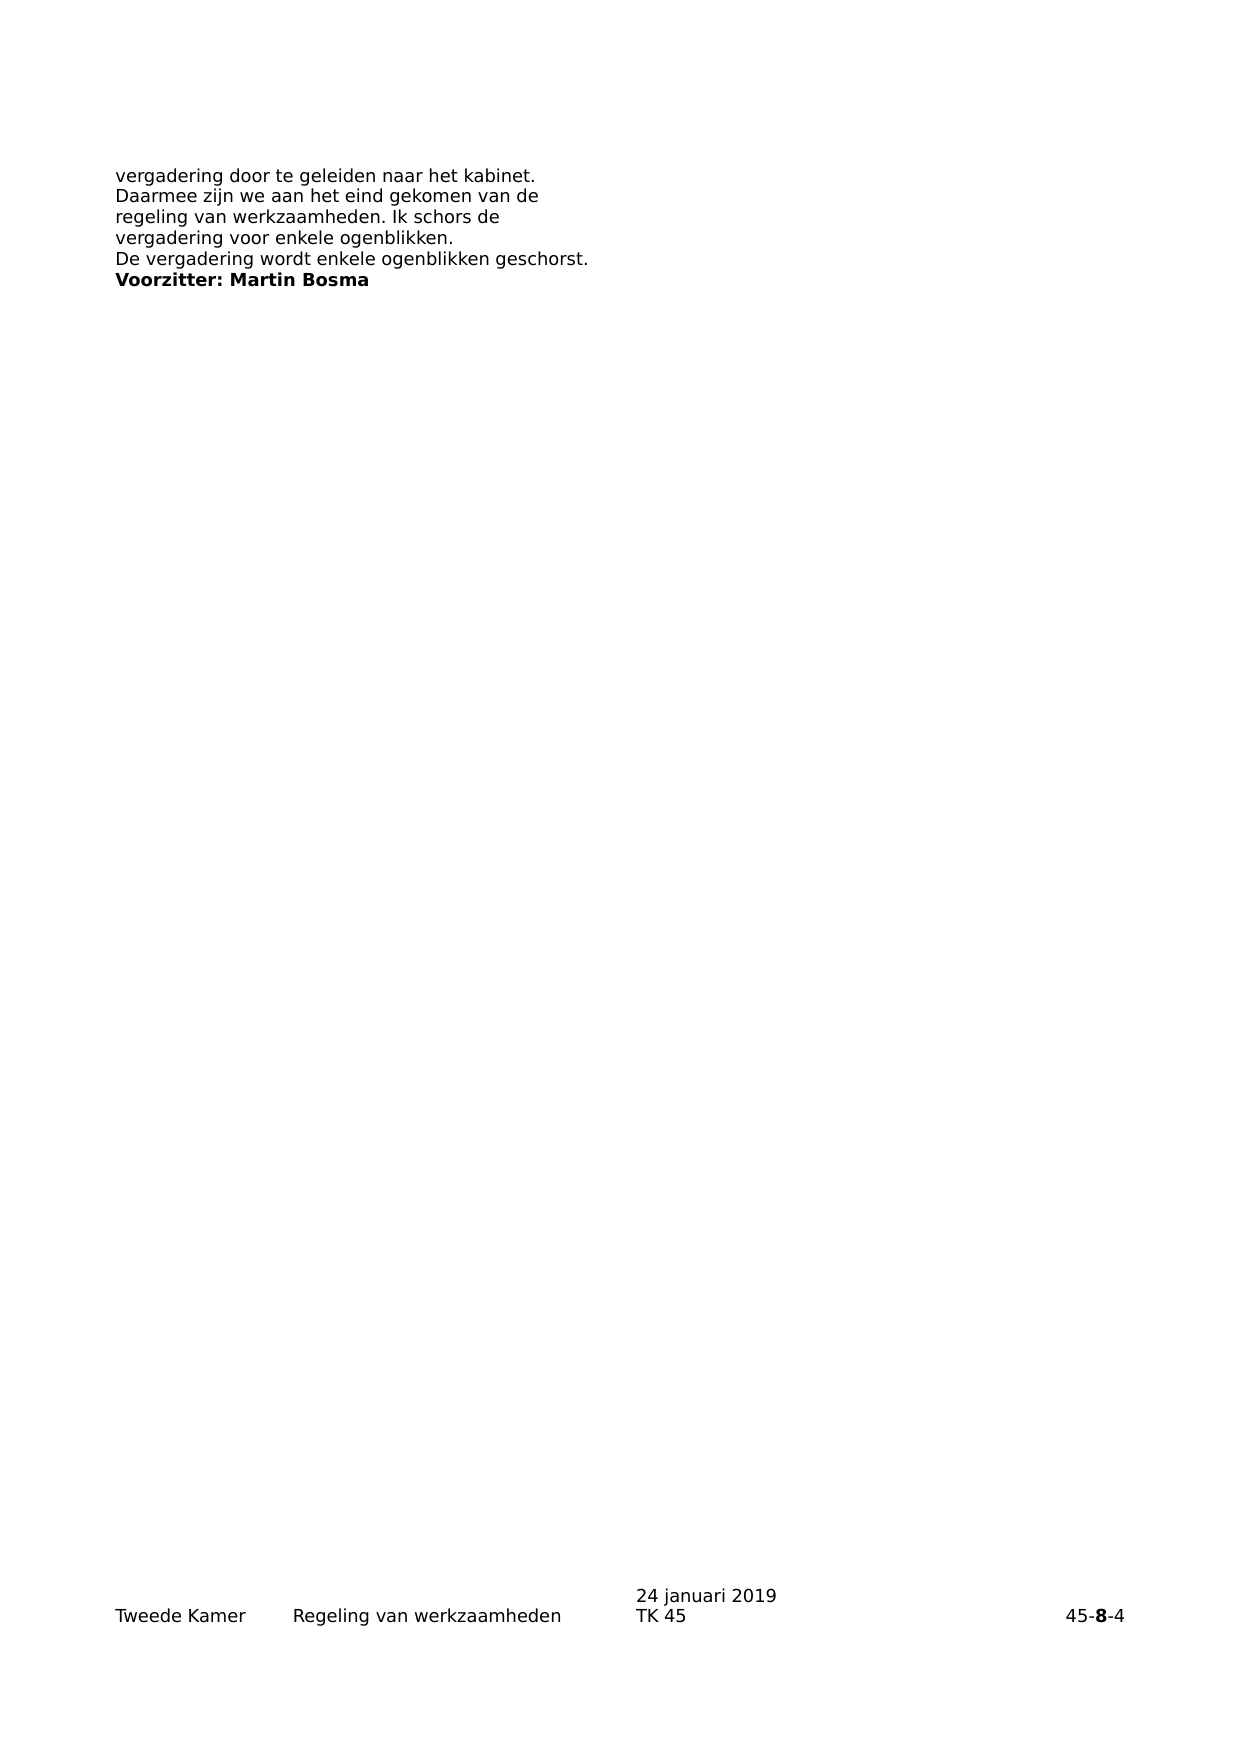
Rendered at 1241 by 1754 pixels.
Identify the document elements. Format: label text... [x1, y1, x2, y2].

text Voorzitter: Martin Bosma [115, 269, 605, 290]
text vergadering door te geleiden naar het kabinet. [115, 165, 605, 186]
text De vergadering wordt enkele ogenblikken geschorst. [115, 249, 605, 269]
text Daarmee zijn we aan het eind gekomen van de regeling van werkzaamheden. Ik schors de vergadering voor enkele ogenblikken. [115, 186, 605, 249]
